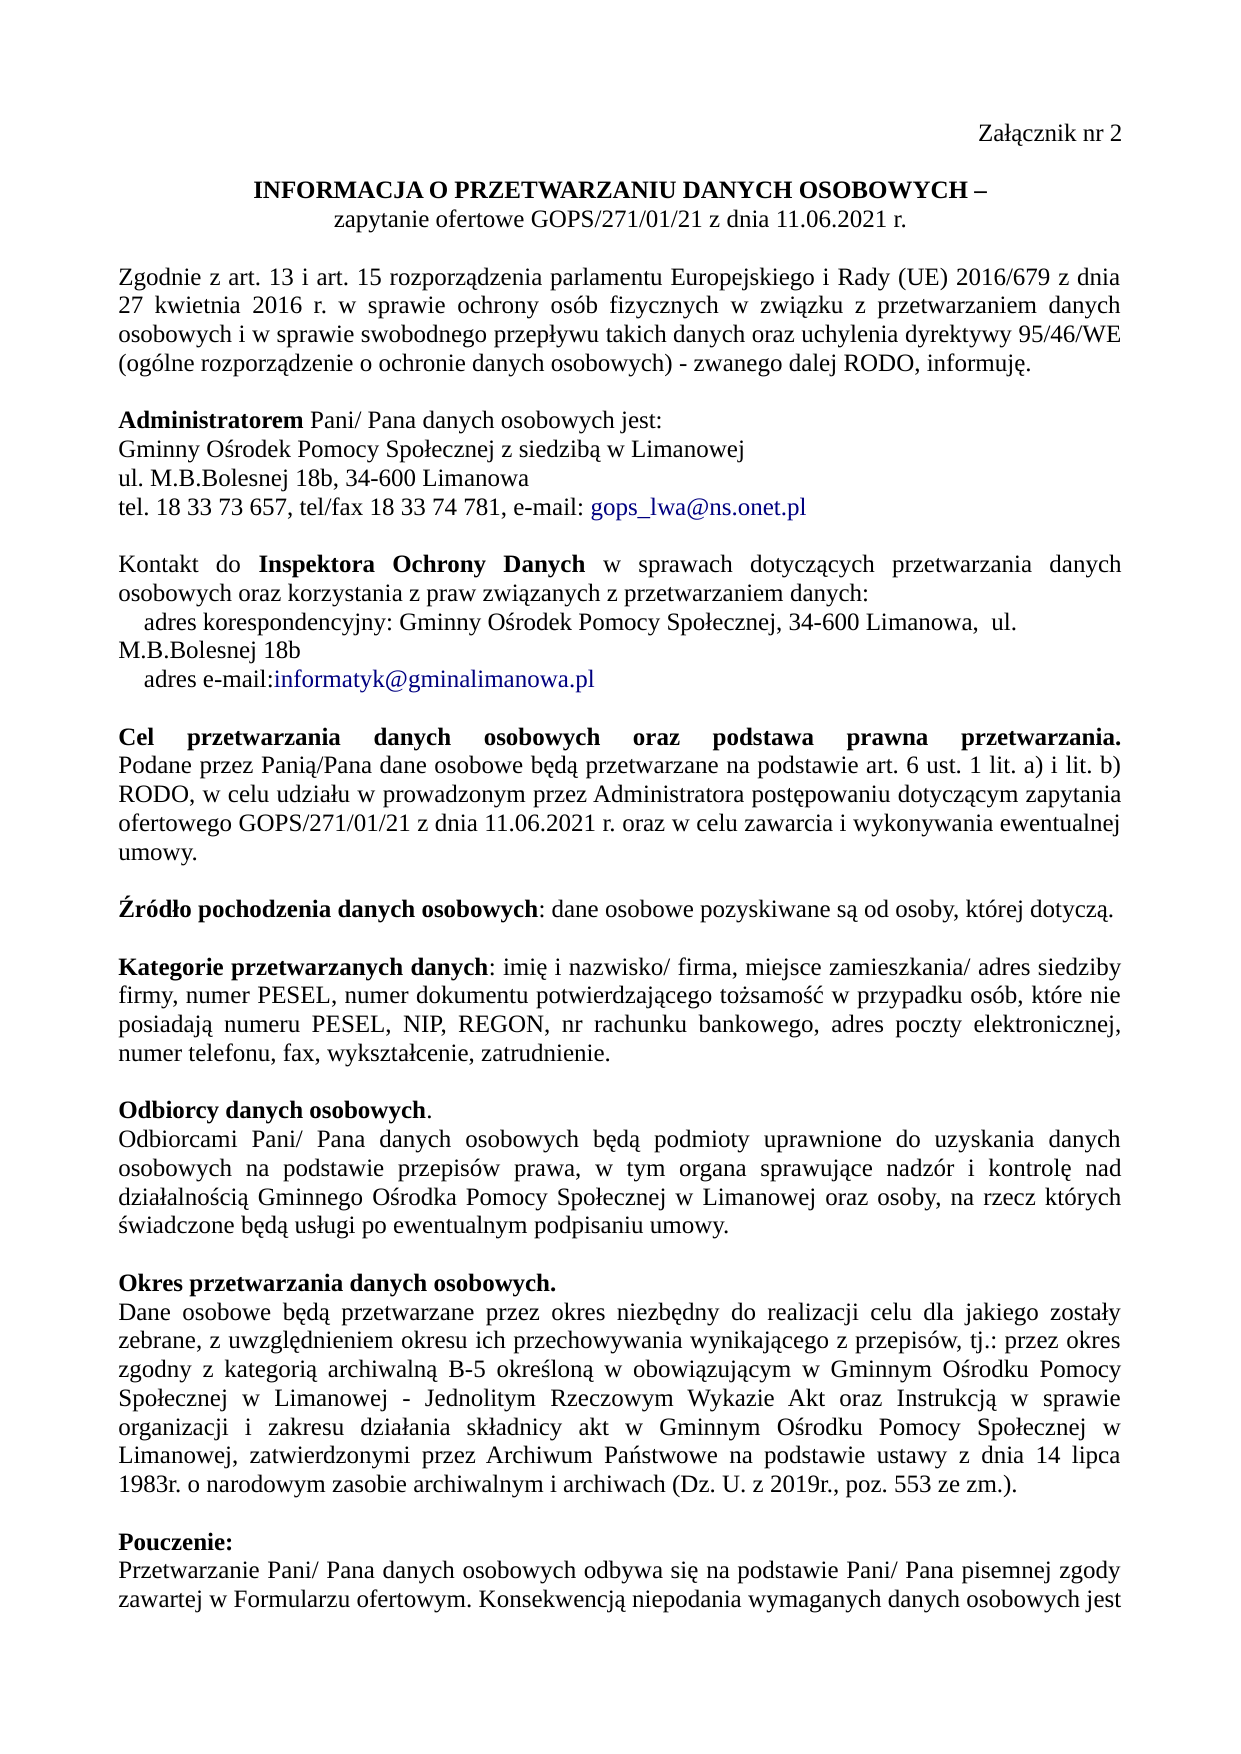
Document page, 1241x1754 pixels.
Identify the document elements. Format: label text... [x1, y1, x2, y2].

text Okres przetwarzania danych osobowych. Dane osobowe będą przetwarzane przez okres niezbędny do realizacji celu dla jakiego zostały zebrane, z uwzględnieniem okresu ich przechowywania wynikającego z przepisów, tj.: przez okres zgodny z kategorią archiwalną B-5 określoną w obowiązującym w Gminnym Ośrodku Pomocy Społecznej w Limanowej - Jednolitym Rzeczowym Wykazie Akt oraz Instrukcją w sprawie organizacji i zakresu działania składnicy akt w Gminnym Ośrodku Pomocy Społecznej w Limanowej, zatwierdzonymi przez Archiwum Państwowe na podstawie ustawy z dnia 14 lipca 1983r. o narodowym zasobie archiwalnym i archiwach (Dz. U. z 2019r., poz. 553 ze zm.). [118, 1239, 1122, 1498]
text Cel przetwarzania danych osobowych oraz podstawa prawna przetwarzania. Podane przez Panią/Pana dane osobowe będą przetwarzane na podstawie art. 6 ust. 1 lit. a) i lit. b) RODO, w celu udziału w prowadzonym przez Administratora postępowaniu dotyczącym zapytania ofertowego GOPS/271/01/21 z dnia 11.06.2021 r. oraz w celu zawarcia i wykonywania ewentualnej umowy. [118, 693, 1122, 866]
text Zgodnie z art. 13 i art. 15 rozporządzenia parlamentu Europejskiego i Rady (UE) 2016/679 z dnia 27 kwietnia 2016 r. w sprawie ochrony osób fizycznych w związku z przetwarzaniem danych osobowych i w sprawie swobodnego przepływu takich danych oraz uchylenia dyrektywy 95/46/WE (ogólne rozporządzenie o ochronie danych osobowych) - zwanego dalej RODO, informuję. [118, 233, 1122, 377]
text Źródło pochodzenia danych osobowych: dane osobowe pozyskiwane są od osoby, której dotyczą. [118, 866, 1122, 923]
text Kategorie przetwarzanych danych: imię i nazwisko/ firma, miejsce zamieszkania/ adres siedziby firmy, numer PESEL, numer dokumentu potwierdzającego tożsamość w przypadku osób, które nie posiadają numeru PESEL, NIP, REGON, nr rachunku bankowego, adres poczty elektronicznej, numer telefonu, fax, wykształcenie, zatrudnienie. [118, 923, 1122, 1067]
text Administratorem Pani/ Pana danych osobowych jest: Gminny Ośrodek Pomocy Społecznej z siedzibą w Limanowej ul. M.B.Bolesnej 18b, 34-600 Limanowa tel. 18 33 73 657, tel/fax 18 33 74 781, e-mail: gops_lwa@ns.onet.pl [118, 377, 1122, 521]
text  adres korespondencyjny: Gminny Ośrodek Pomocy Społecznej, 34-600 Limanowa, ul. M.B.Bolesnej 18b  adres e-mail:informatyk@gminalimanowa.pl [118, 607, 1122, 693]
text Odbiorcy danych osobowych. Odbiorcami Pani/ Pana danych osobowych będą podmioty uprawnione do uzyskania danych osobowych na podstawie przepisów prawa, w tym organa sprawujące nadzór i kontrolę nad działalnością Gminnego Ośrodka Pomocy Społecznej w Limanowej oraz osoby, na rzecz których świadczone będą usługi po ewentualnym podpisaniu umowy. [118, 1067, 1122, 1239]
text INFORMACJA O PRZETWARZANIU DANYCH OSOBOWYCH – zapytanie ofertowe GOPS/271/01/21 z dnia 11.06.2021 r. [118, 147, 1122, 233]
text Załącznik nr 2 [118, 118, 1122, 147]
text Kontakt do Inspektora Ochrony Danych w sprawach dotyczących przetwarzania danych osobowych oraz korzystania z praw związanych z przetwarzaniem danych: [118, 521, 1122, 607]
text Pouczenie: Przetwarzanie Pani/ Pana danych osobowych odbywa się na podstawie Pani/ Pana pisemnej zgody zawartej w Formularzu ofertowym. Konsekwencją niepodania wymaganych danych osobowych jest [118, 1498, 1122, 1613]
